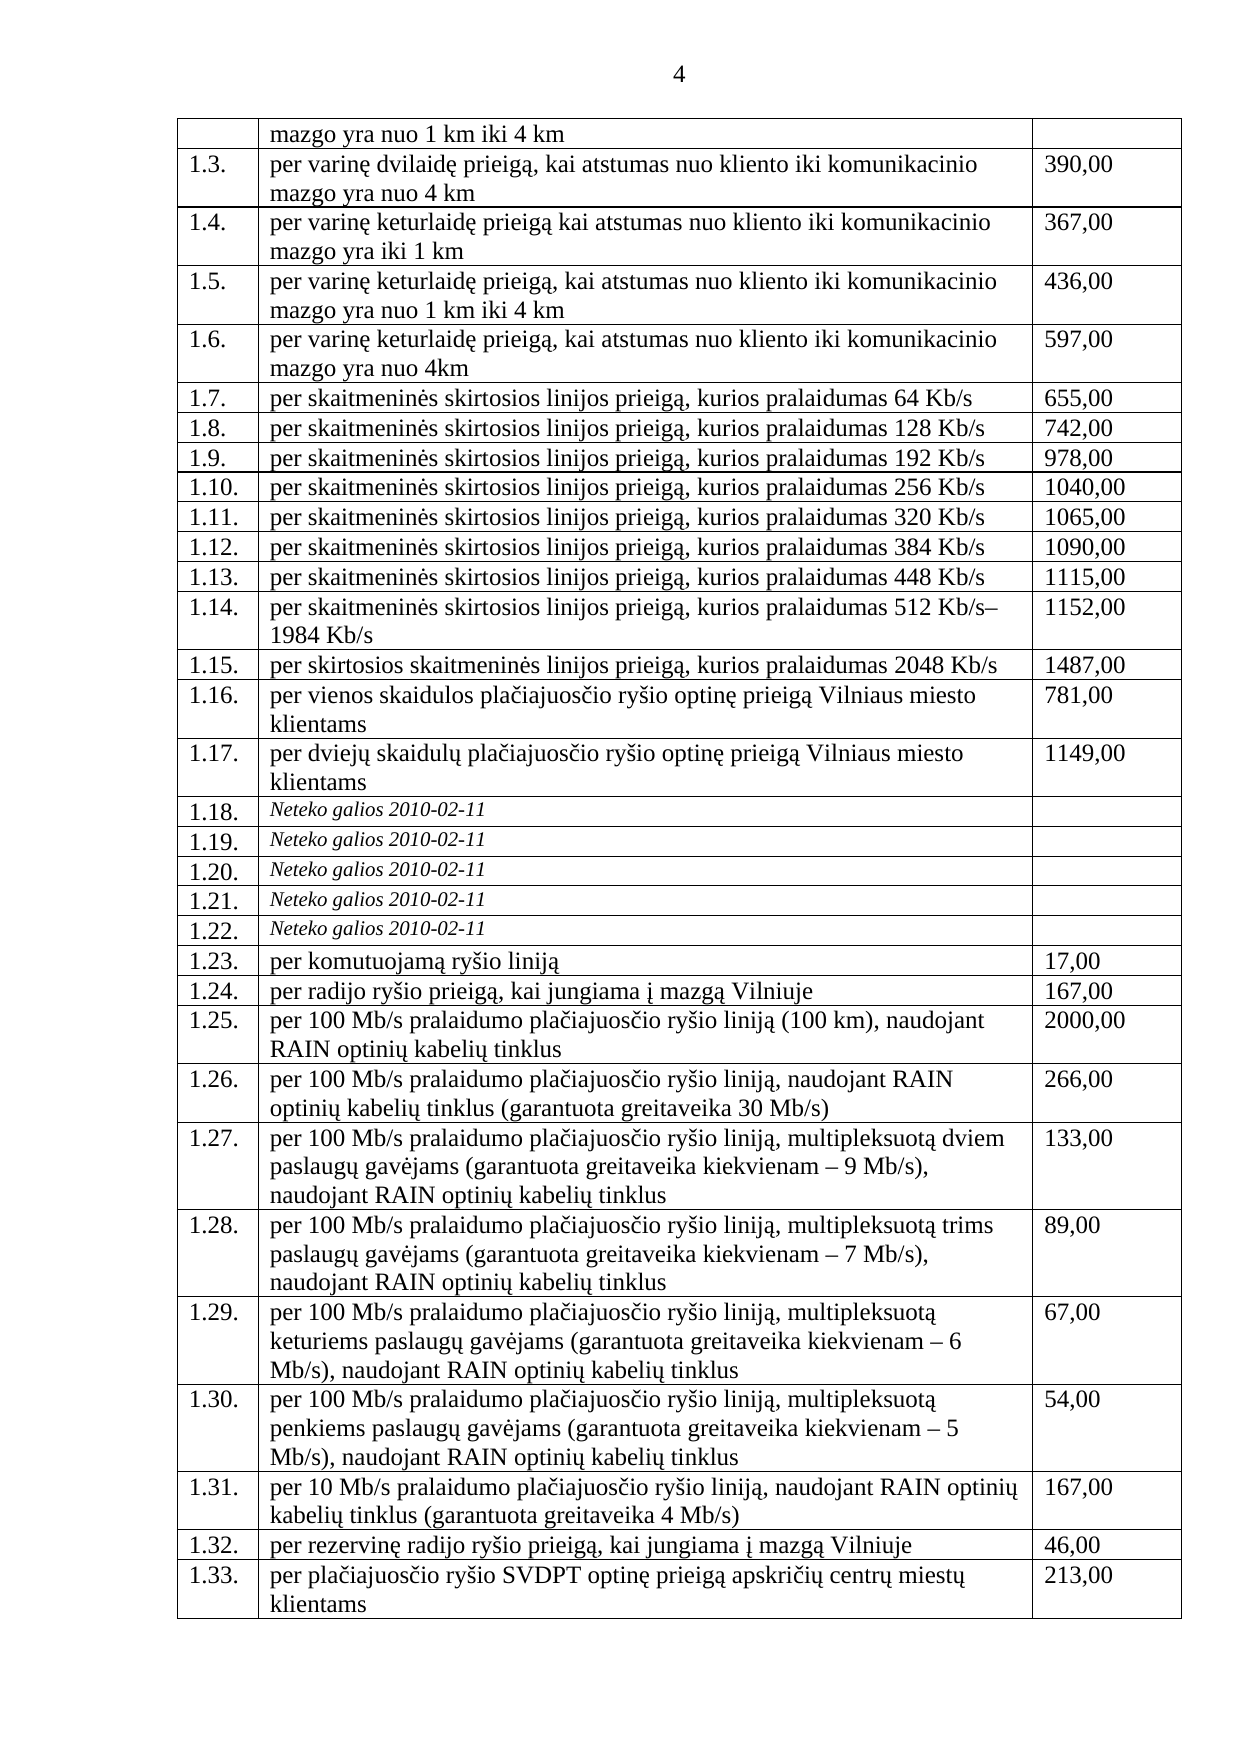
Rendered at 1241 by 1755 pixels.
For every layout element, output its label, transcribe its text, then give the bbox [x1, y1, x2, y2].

table_cell per skirtosios skaitmeninės linijos prieigą, kurios pralaidumas 2048 Kb/s [259, 650, 1032, 679]
table_cell Neteko galios 2010-02-11 [259, 916, 1032, 945]
table_cell Neteko galios 2010-02-11 [259, 827, 1032, 856]
table_cell [1033, 886, 1181, 915]
table_cell [1033, 797, 1181, 826]
table_cell 1.28. [178, 1210, 258, 1296]
table_cell per skaitmeninės skirtosios linijos prieigą, kurios pralaidumas 192 Kb/s [259, 443, 1032, 471]
table_cell [178, 119, 258, 148]
table_cell 1.27. [178, 1123, 258, 1209]
table_cell 390,00 [1033, 149, 1181, 206]
table_cell 1.3. [178, 149, 258, 206]
table_cell [1033, 916, 1181, 945]
table_cell 1.31. [178, 1472, 258, 1529]
table_cell 1.33. [178, 1560, 258, 1618]
table_cell per skaitmeninės skirtosios linijos prieigą, kurios pralaidumas 64 Kb/s [259, 383, 1032, 412]
table_cell 1.23. [178, 946, 258, 975]
table_cell 17,00 [1033, 946, 1181, 975]
table_cell 781,00 [1033, 680, 1181, 737]
table_cell 1149,00 [1033, 739, 1181, 796]
table_cell per varinę keturlaidę prieigą, kai atstumas nuo kliento iki komunikacinio mazgo yra nuo 4km [259, 325, 1032, 382]
table_cell per skaitmeninės skirtosios linijos prieigą, kurios pralaidumas 512 Kb/s–1984 Kb/s [259, 592, 1032, 649]
table_cell 367,00 [1033, 208, 1181, 265]
table_cell 1.25. [178, 1006, 258, 1063]
table_cell Neteko galios 2010-02-11 [259, 886, 1032, 915]
table_cell per 100 Mb/s pralaidumo plačiajuosčio ryšio liniją, multipleksuotą penkiems paslaugų gavėjams (garantuota greitaveika kiekvienam – 5 Mb/s), naudojant RAIN optinių kabelių tinklus [259, 1385, 1032, 1471]
table_cell 1487,00 [1033, 650, 1181, 679]
table_cell 1.10. [178, 473, 258, 501]
table_cell 1.7. [178, 383, 258, 412]
table_cell 597,00 [1033, 325, 1181, 382]
table_cell 89,00 [1033, 1210, 1181, 1296]
table_cell 1.14. [178, 592, 258, 649]
table_cell per varinę keturlaidę prieigą, kai atstumas nuo kliento iki komunikacinio mazgo yra nuo 1 km iki 4 km [259, 266, 1032, 323]
table_cell 1.9. [178, 443, 258, 471]
table_cell 1.20. [178, 857, 258, 885]
table_cell per plačiajuosčio ryšio SVDPT optinę prieigą apskričių centrų miestų klientams [259, 1560, 1032, 1618]
table_cell per varinę keturlaidę prieigą kai atstumas nuo kliento iki komunikacinio mazgo yra iki 1 km [259, 208, 1032, 265]
table_cell 2000,00 [1033, 1006, 1181, 1063]
table_cell mazgo yra nuo 1 km iki 4 km [259, 119, 1032, 148]
table_cell per 10 Mb/s pralaidumo plačiajuosčio ryšio liniją, naudojant RAIN optinių kabelių tinklus (garantuota greitaveika 4 Mb/s) [259, 1472, 1032, 1529]
table_cell 1.17. [178, 739, 258, 796]
table_cell 1115,00 [1033, 562, 1181, 591]
table_cell per varinę dvilaidę prieigą, kai atstumas nuo kliento iki komunikacinio mazgo yra nuo 4 km [259, 149, 1032, 206]
table_cell 67,00 [1033, 1297, 1181, 1383]
table_cell per 100 Mb/s pralaidumo plačiajuosčio ryšio liniją, multipleksuotą trims paslaugų gavėjams (garantuota greitaveika kiekvienam – 7 Mb/s), naudojant RAIN optinių kabelių tinklus [259, 1210, 1032, 1296]
table_cell per skaitmeninės skirtosios linijos prieigą, kurios pralaidumas 448 Kb/s [259, 562, 1032, 591]
table_cell 1040,00 [1033, 473, 1181, 501]
table_cell 1065,00 [1033, 502, 1181, 531]
table_cell 1.29. [178, 1297, 258, 1383]
table_cell 1.13. [178, 562, 258, 591]
table_cell 978,00 [1033, 443, 1181, 471]
table_cell per radijo ryšio prieigą, kai jungiama į mazgą Vilniuje [259, 976, 1032, 1004]
table_cell 133,00 [1033, 1123, 1181, 1209]
table_cell 1.8. [178, 413, 258, 442]
table_cell 1.11. [178, 502, 258, 531]
table_cell 1.22. [178, 916, 258, 945]
table_cell 167,00 [1033, 976, 1181, 1004]
table_cell 266,00 [1033, 1064, 1181, 1122]
table_cell per komutuojamą ryšio liniją [259, 946, 1032, 975]
table_cell 655,00 [1033, 383, 1181, 412]
table_cell [1033, 857, 1181, 885]
table_cell 213,00 [1033, 1560, 1181, 1618]
table_cell 1.32. [178, 1530, 258, 1559]
table_cell per dviejų skaidulų plačiajuosčio ryšio optinę prieigą Vilniaus miesto klientams [259, 739, 1032, 796]
table_cell 1.21. [178, 886, 258, 915]
table_cell 1.18. [178, 797, 258, 826]
table_cell Neteko galios 2010-02-11 [259, 797, 1032, 826]
table_cell 1.30. [178, 1385, 258, 1471]
table_cell 436,00 [1033, 266, 1181, 323]
table_cell Neteko galios 2010-02-11 [259, 857, 1032, 885]
table_cell per 100 Mb/s pralaidumo plačiajuosčio ryšio liniją, multipleksuotą keturiems paslaugų gavėjams (garantuota greitaveika kiekvienam – 6 Mb/s), naudojant RAIN optinių kabelių tinklus [259, 1297, 1032, 1383]
table_cell 1.12. [178, 532, 258, 561]
table_cell 1.6. [178, 325, 258, 382]
table_cell 1.19. [178, 827, 258, 856]
table_cell per 100 Mb/s pralaidumo plačiajuosčio ryšio liniją, multipleksuotą dviem paslaugų gavėjams (garantuota greitaveika kiekvienam – 9 Mb/s), naudojant RAIN optinių kabelių tinklus [259, 1123, 1032, 1209]
table_cell per 100 Mb/s pralaidumo plačiajuosčio ryšio liniją, naudojant RAIN optinių kabelių tinklus (garantuota greitaveika 30 Mb/s) [259, 1064, 1032, 1122]
table_cell per skaitmeninės skirtosios linijos prieigą, kurios pralaidumas 320 Kb/s [259, 502, 1032, 531]
table_cell 1152,00 [1033, 592, 1181, 649]
table_cell 1090,00 [1033, 532, 1181, 561]
table_cell 167,00 [1033, 1472, 1181, 1529]
table_cell per 100 Mb/s pralaidumo plačiajuosčio ryšio liniją (100 km), naudojant RAIN optinių kabelių tinklus [259, 1006, 1032, 1063]
table_cell 1.26. [178, 1064, 258, 1122]
table_cell 742,00 [1033, 413, 1181, 442]
table_cell 1.16. [178, 680, 258, 737]
table_cell 1.5. [178, 266, 258, 323]
table_cell 46,00 [1033, 1530, 1181, 1559]
table_cell 1.4. [178, 208, 258, 265]
table_cell per skaitmeninės skirtosios linijos prieigą, kurios pralaidumas 128 Kb/s [259, 413, 1032, 442]
table_cell 1.15. [178, 650, 258, 679]
table_cell [1033, 827, 1181, 856]
table_cell per rezervinę radijo ryšio prieigą, kai jungiama į mazgą Vilniuje [259, 1530, 1032, 1559]
table_cell [1033, 119, 1181, 148]
table_cell 1.24. [178, 976, 258, 1004]
table_cell per vienos skaidulos plačiajuosčio ryšio optinę prieigą Vilniaus miesto klientams [259, 680, 1032, 737]
table_cell 54,00 [1033, 1385, 1181, 1471]
table_cell per skaitmeninės skirtosios linijos prieigą, kurios pralaidumas 384 Kb/s [259, 532, 1032, 561]
table_cell per skaitmeninės skirtosios linijos prieigą, kurios pralaidumas 256 Kb/s [259, 473, 1032, 501]
